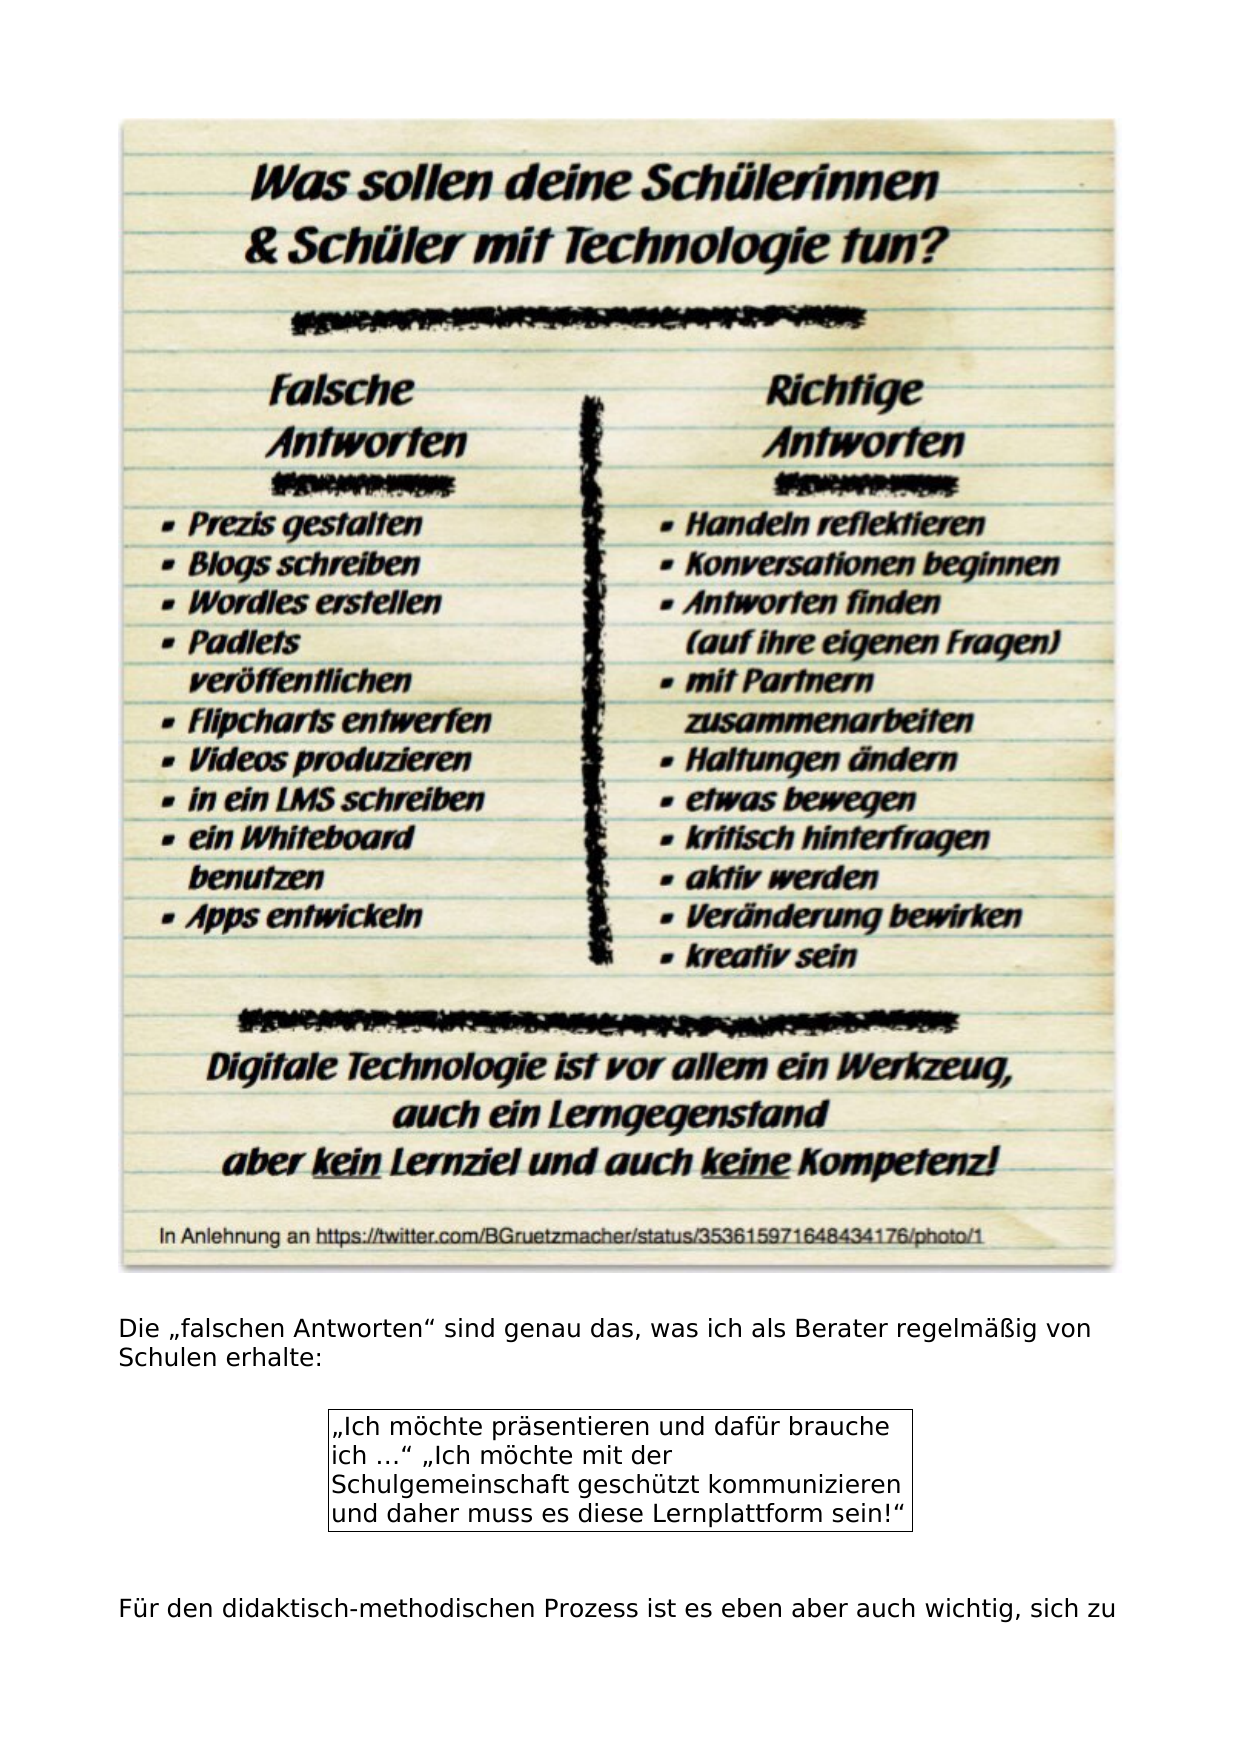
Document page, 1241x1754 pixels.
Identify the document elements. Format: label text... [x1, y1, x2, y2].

table_header „Ich möchte präsentieren und dafür brauche ich …“ „Ich möchte mit der Schulgemeinschaft geschützt kommunizieren und daher muss es diese Lernplattform sein!“ [329, 1410, 912, 1531]
text Die „falschen Antworten“ sind genau das, was ich als Berater regelmäßig von Schulen erhalte: [118, 1314, 1122, 1372]
text Für den didaktisch-methodischen Prozess ist es eben aber auch wichtig, sich zu [118, 1594, 1122, 1623]
picture [118, 118, 1123, 1273]
